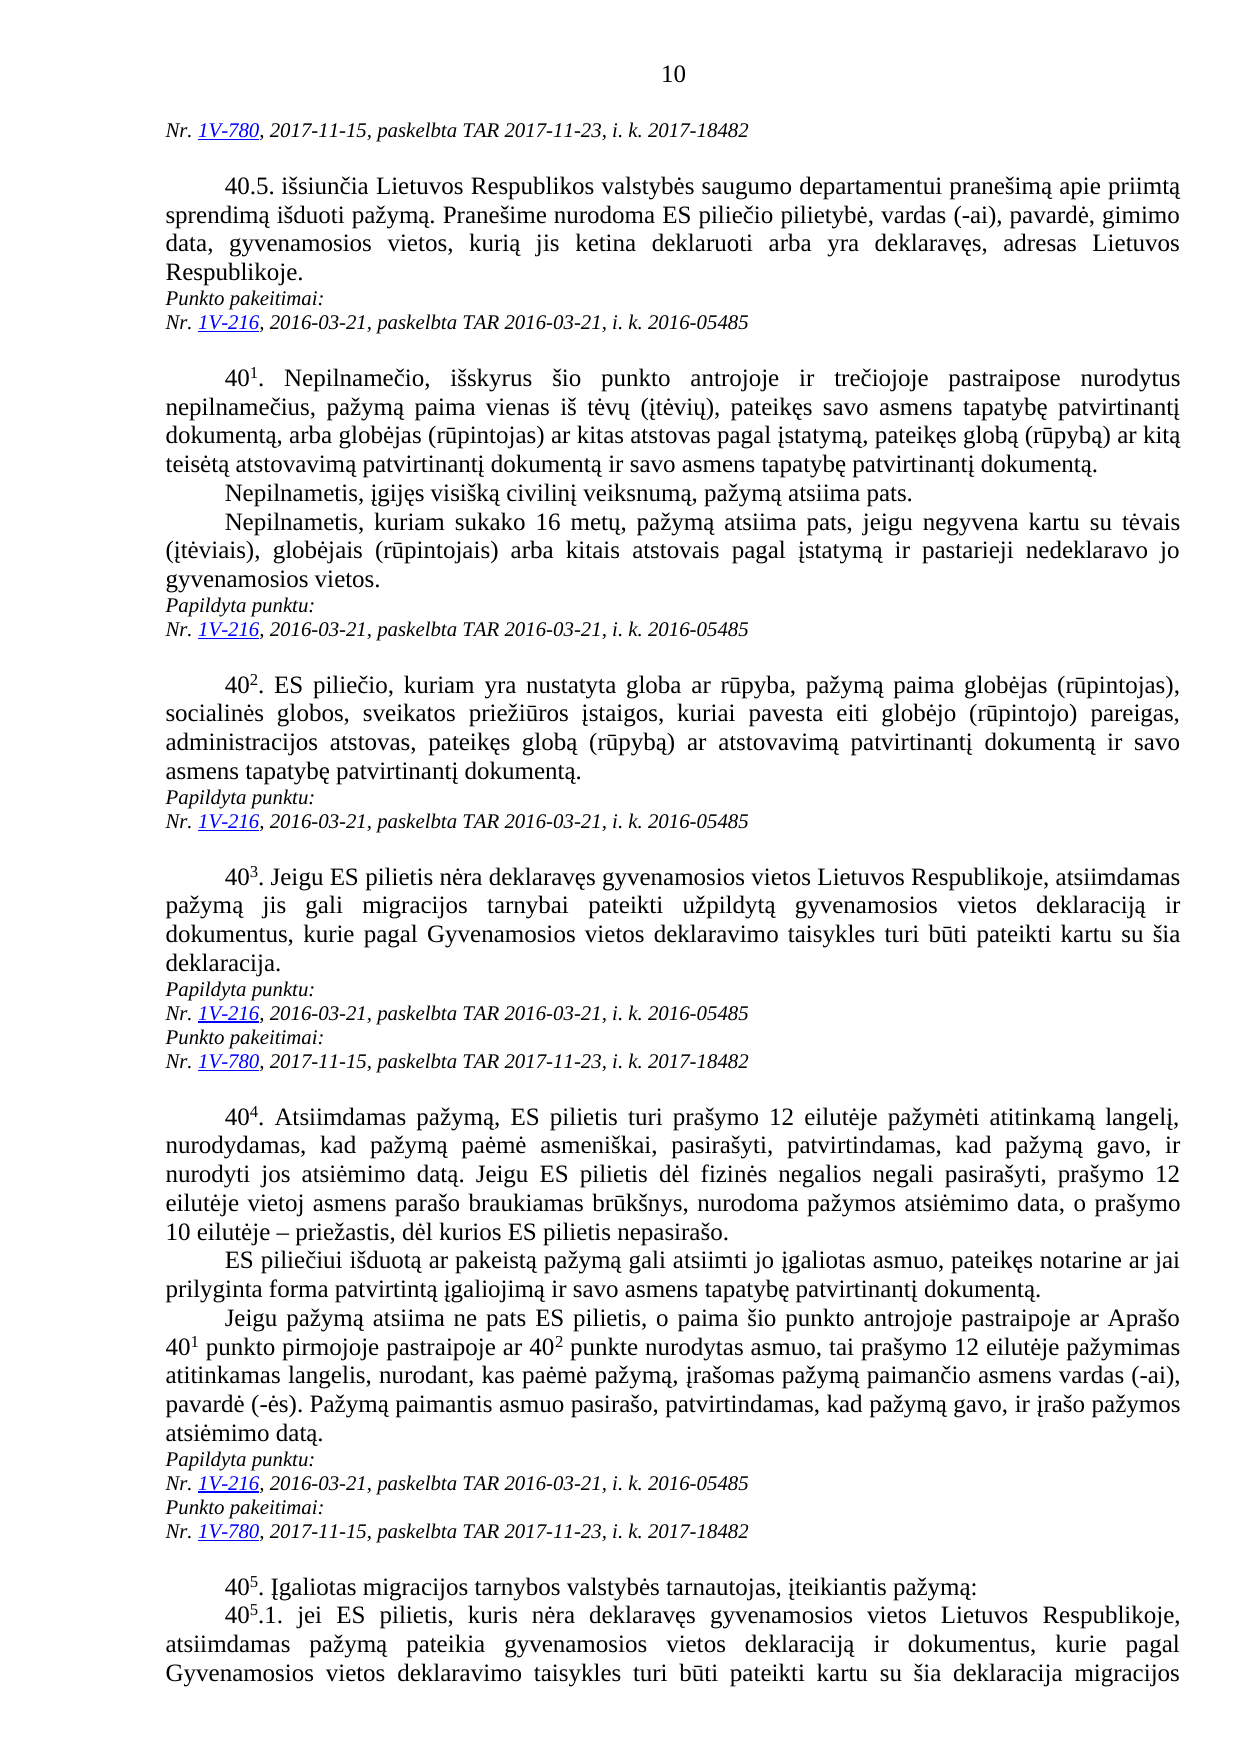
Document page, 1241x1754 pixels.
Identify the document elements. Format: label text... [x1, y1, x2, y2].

text Nr. 1V-216, 2016-03-21, paskelbta TAR 2016-03-21, i. k. 2016-05485 [165, 617, 1181, 641]
text Papildyta punktu: [165, 593, 1181, 617]
text Punkto pakeitimai: [165, 286, 1181, 310]
text Nr. 1V-780, 2017-11-15, paskelbta TAR 2017-11-23, i. k. 2017-18482 [165, 1049, 1181, 1073]
text Nr. 1V-216, 2016-03-21, paskelbta TAR 2016-03-21, i. k. 2016-05485 [165, 1471, 1181, 1495]
text 405.1. jei ES pilietis, kuris nėra deklaravęs gyvenamosios vietos Lietuvos Respublikoje, atsiimdamas pažymą pateikia gyvenamosios vietos deklaraciją ir dokumentus, kurie pagal Gyvenamosios vietos deklaravimo taisykles turi būti pateikti kartu su šia deklaracija migracijos [165, 1600, 1181, 1687]
text 401. Nepilnamečio, išskyrus šio punkto antrojoje ir trečiojoje pastraipose nurodytus nepilnamečius, pažymą paima vienas iš tėvų (įtėvių), pateikęs savo asmens tapatybę patvirtinantį dokumentą, arba globėjas (rūpintojas) ar kitas atstovas pagal įstatymą, pateikęs globą (rūpybą) ar kitą teisėtą atstovavimą patvirtinantį dokumentą ir savo asmens tapatybę patvirtinantį dokumentą. [165, 363, 1181, 478]
text Nr. 1V-216, 2016-03-21, paskelbta TAR 2016-03-21, i. k. 2016-05485 [165, 310, 1181, 334]
text 403. Jeigu ES pilietis nėra deklaravęs gyvenamosios vietos Lietuvos Respublikoje, atsiimdamas pažymą jis gali migracijos tarnybai pateikti užpildytą gyvenamosios vietos deklaraciją ir dokumentus, kurie pagal Gyvenamosios vietos deklaravimo taisykles turi būti pateikti kartu su šia deklaracija. [165, 862, 1181, 977]
text 40.5. išsiunčia Lietuvos Respublikos valstybės saugumo departamentui pranešimą apie priimtą sprendimą išduoti pažymą. Pranešime nurodoma ES piliečio pilietybė, vardas (-ai), pavardė, gimimo data, gyvenamosios vietos, kurią jis ketina deklaruoti arba yra deklaravęs, adresas Lietuvos Respublikoje. [165, 171, 1181, 286]
text Nr. 1V-216, 2016-03-21, paskelbta TAR 2016-03-21, i. k. 2016-05485 [165, 1001, 1181, 1025]
text Jeigu pažymą atsiima ne pats ES pilietis, o paima šio punkto antrojoje pastraipoje ar Aprašo 401 punkto pirmojoje pastraipoje ar 402 punkte nurodytas asmuo, tai prašymo 12 eilutėje pažymimas atitinkamas langelis, nurodant, kas paėmė pažymą, įrašomas pažymą paimančio asmens vardas (-ai), pavardė (-ės). Pažymą paimantis asmuo pasirašo, patvirtindamas, kad pažymą gavo, ir įrašo pažymos atsiėmimo datą. [165, 1303, 1181, 1447]
text ES piliečiui išduotą ar pakeistą pažymą gali atsiimti jo įgaliotas asmuo, pateikęs notarine ar jai prilyginta forma patvirtintą įgaliojimą ir savo asmens tapatybę patvirtinantį dokumentą. [165, 1245, 1181, 1303]
text Papildyta punktu: [165, 785, 1181, 809]
text Nr. 1V-780, 2017-11-15, paskelbta TAR 2017-11-23, i. k. 2017-18482 [165, 1519, 1181, 1543]
text Papildyta punktu: [165, 977, 1181, 1001]
text Punkto pakeitimai: [165, 1025, 1181, 1049]
text Nepilnametis, kuriam sukako 16 metų, pažymą atsiima pats, jeigu negyvena kartu su tėvais (įtėviais), globėjais (rūpintojais) arba kitais atstovais pagal įstatymą ir pastarieji nedeklaravo jo gyvenamosios vietos. [165, 507, 1181, 593]
text Punkto pakeitimai: [165, 1495, 1181, 1519]
text 402. ES piliečio, kuriam yra nustatyta globa ar rūpyba, pažymą paima globėjas (rūpintojas), socialinės globos, sveikatos priežiūros įstaigos, kuriai pavesta eiti globėjo (rūpintojo) pareigas, administracijos atstovas, pateikęs globą (rūpybą) ar atstovavimą patvirtinantį dokumentą ir savo asmens tapatybę patvirtinantį dokumentą. [165, 670, 1181, 785]
text Papildyta punktu: [165, 1447, 1181, 1471]
text Nr. 1V-216, 2016-03-21, paskelbta TAR 2016-03-21, i. k. 2016-05485 [165, 809, 1181, 833]
text 404. Atsiimdamas pažymą, ES pilietis turi prašymo 12 eilutėje pažymėti atitinkamą langelį, nurodydamas, kad pažymą paėmė asmeniškai, pasirašyti, patvirtindamas, kad pažymą gavo, ir nurodyti jos atsiėmimo datą. Jeigu ES pilietis dėl fizinės negalios negali pasirašyti, prašymo 12 eilutėje vietoj asmens parašo braukiamas brūkšnys, nurodoma pažymos atsiėmimo data, o prašymo 10 eilutėje – priežastis, dėl kurios ES pilietis nepasirašo. [165, 1102, 1181, 1245]
text Nepilnametis, įgijęs visišką civilinį veiksnumą, pažymą atsiima pats. [165, 478, 1181, 507]
text 405. Įgaliotas migracijos tarnybos valstybės tarnautojas, įteikiantis pažymą: [165, 1572, 1181, 1600]
text Nr. 1V-780, 2017-11-15, paskelbta TAR 2017-11-23, i. k. 2017-18482 [165, 118, 1181, 142]
